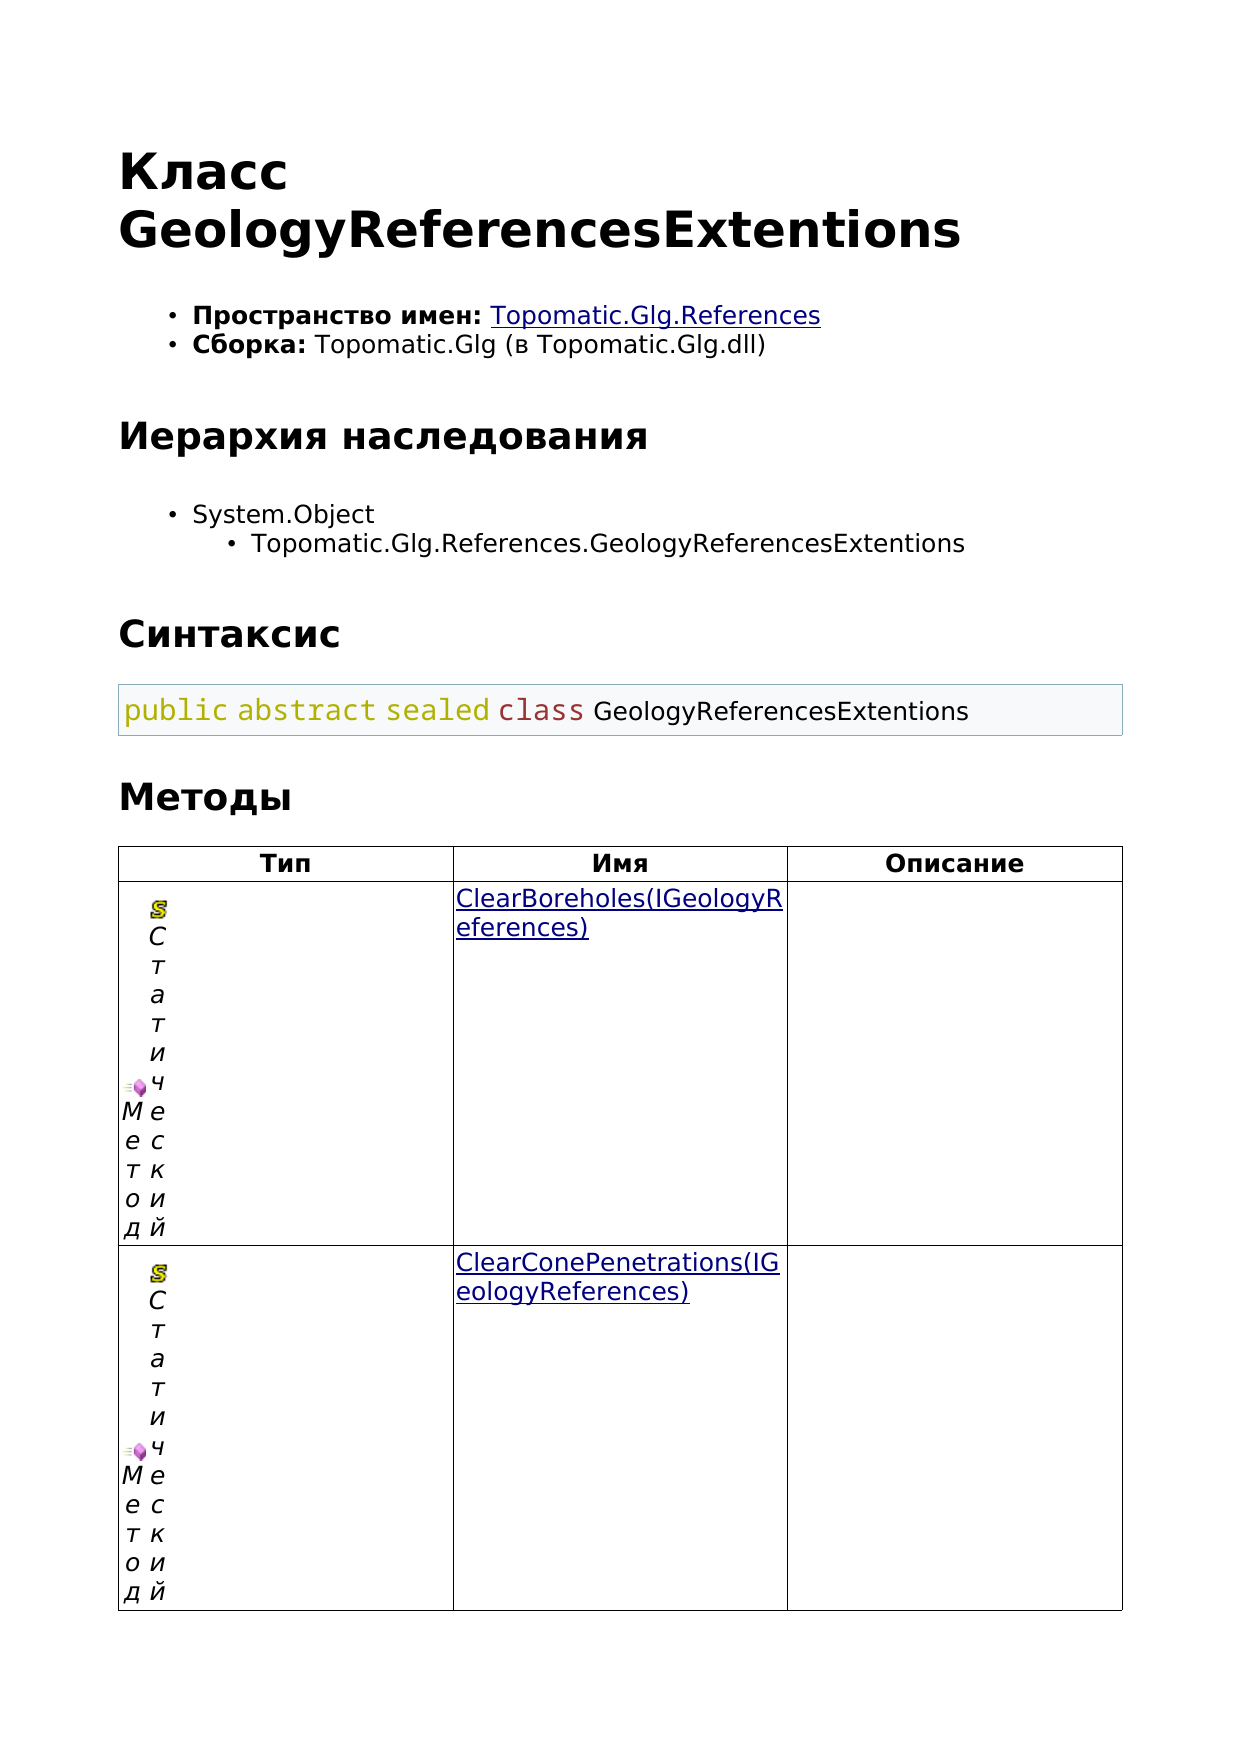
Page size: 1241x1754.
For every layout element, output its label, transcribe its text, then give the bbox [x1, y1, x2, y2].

table_cell ClearBoreholes(IGeologyReferences) [454, 882, 787, 1245]
table_cell [119, 1246, 453, 1610]
table_header Тип [119, 847, 453, 881]
picture [146, 1261, 172, 1286]
table_cell [119, 882, 453, 1245]
table_header public abstract sealed class GeologyReferencesExtentions [119, 685, 1122, 735]
table_cell ClearConePenetrations(IGeologyReferences) [454, 1246, 787, 1610]
list System.Object [177, 500, 1122, 529]
picture [146, 896, 172, 922]
list Topomatic.Glg.References.GeologyReferencesExtentions [236, 529, 1122, 558]
table_header Описание [788, 847, 1122, 881]
subtitle Иерархия наследования [118, 414, 1122, 458]
table_header Имя [454, 847, 787, 881]
list Пространство имен: Topomatic.Glg.References [177, 302, 1122, 331]
picture [121, 1079, 146, 1097]
list Сборка: Topomatic.Glg (в Topomatic.Glg.dll) [177, 331, 1122, 360]
subtitle Методы [118, 775, 1122, 819]
picture [121, 1443, 146, 1461]
subtitle Класс GeologyReferencesExtentions [118, 143, 1122, 259]
subtitle Синтаксис [118, 613, 1122, 656]
table_cell [788, 882, 1122, 1245]
table_cell [788, 1246, 1122, 1610]
